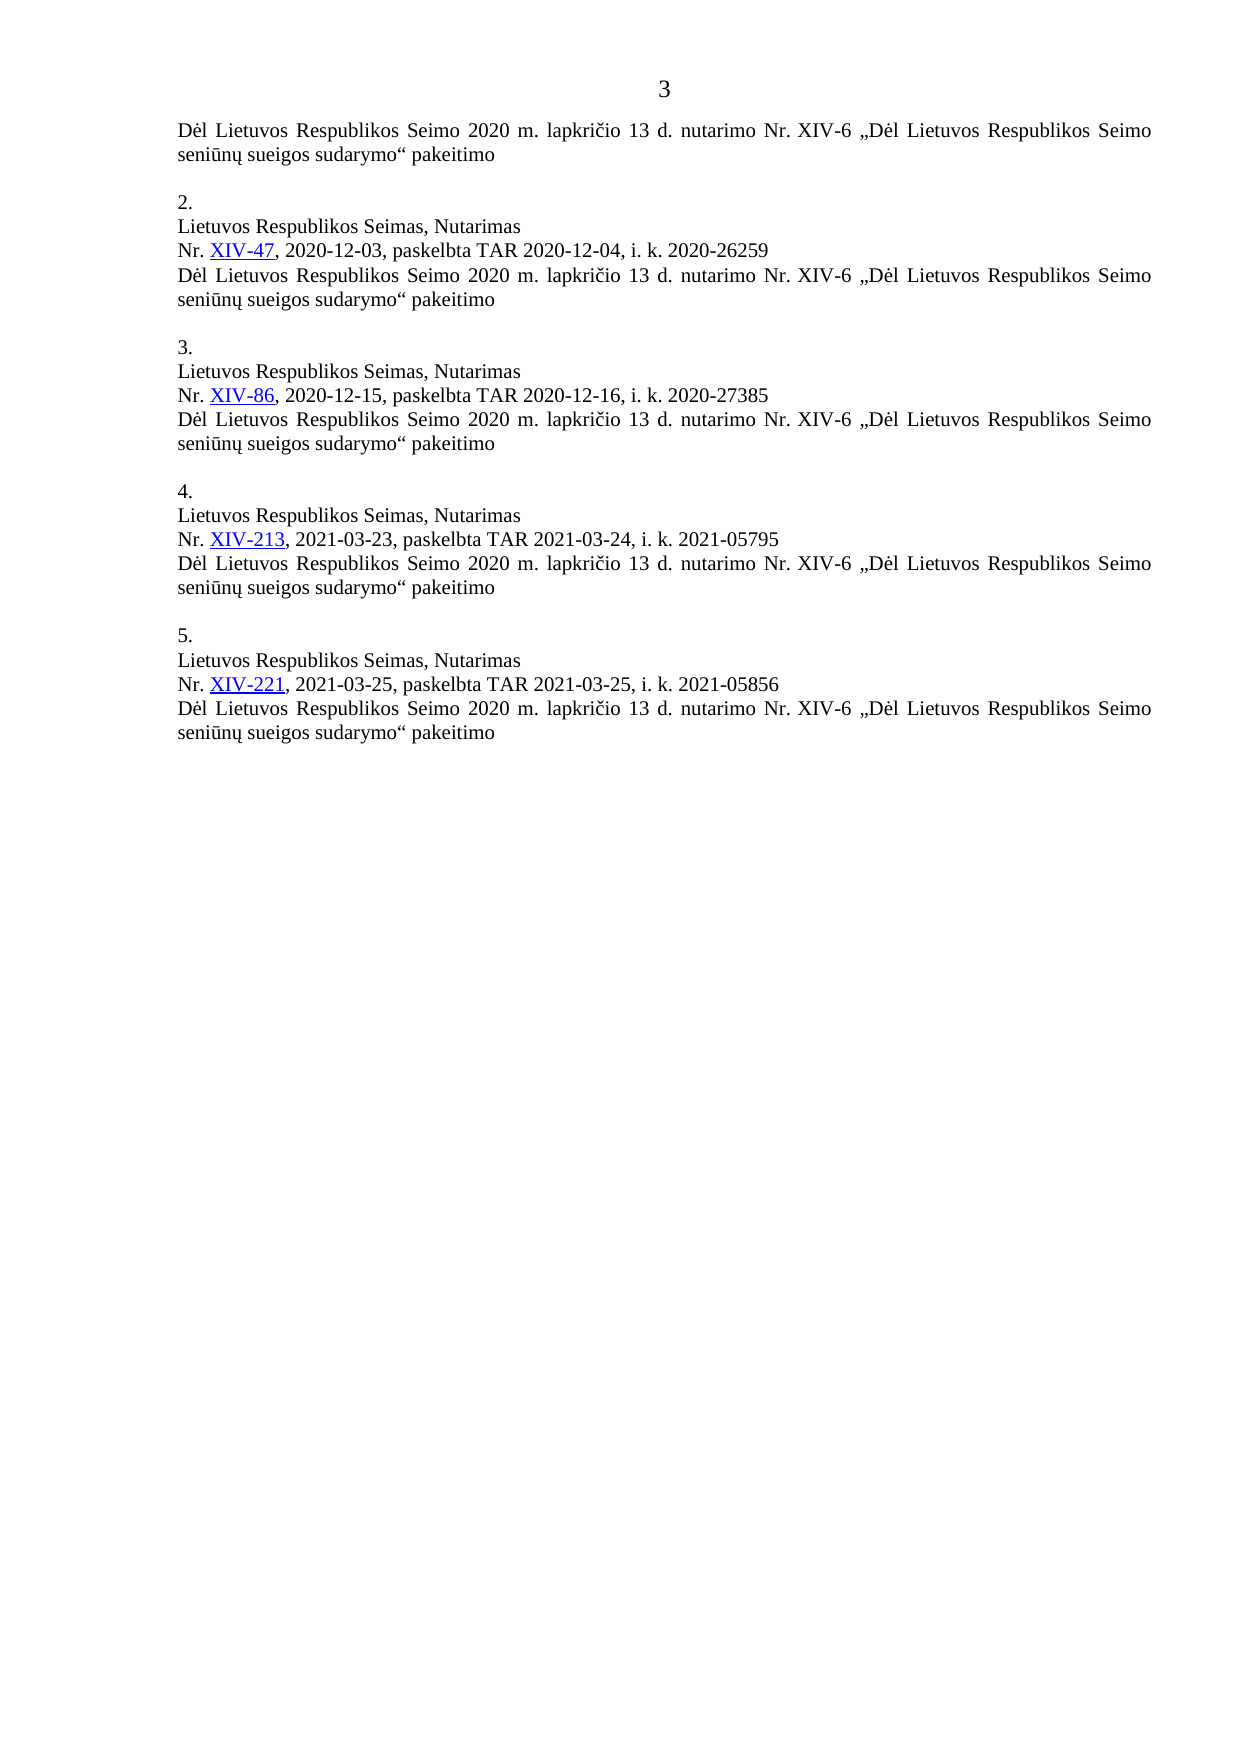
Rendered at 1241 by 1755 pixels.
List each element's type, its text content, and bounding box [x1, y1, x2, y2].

text Lietuvos Respublikos Seimas, Nutarimas [177, 359, 1152, 383]
text Nr. XIV-47, 2020-12-03, paskelbta TAR 2020-12-04, i. k. 2020-26259 [177, 238, 1152, 262]
text Nr. XIV-86, 2020-12-15, paskelbta TAR 2020-12-16, i. k. 2020-27385 [177, 383, 1152, 407]
text 4. [177, 479, 1152, 503]
text Dėl Lietuvos Respublikos Seimo 2020 m. lapkričio 13 d. nutarimo Nr. XIV-6 „Dėl Lietuvos Respublikos Seimo seniūnų sueigos sudarymo“ pakeitimo [177, 262, 1152, 311]
text 3. [177, 335, 1152, 359]
text 5. [177, 623, 1152, 647]
text Dėl Lietuvos Respublikos Seimo 2020 m. lapkričio 13 d. nutarimo Nr. XIV-6 „Dėl Lietuvos Respublikos Seimo seniūnų sueigos sudarymo“ pakeitimo [177, 407, 1152, 455]
text 2. [177, 190, 1152, 214]
text Nr. XIV-213, 2021-03-23, paskelbta TAR 2021-03-24, i. k. 2021-05795 [177, 527, 1152, 551]
text Lietuvos Respublikos Seimas, Nutarimas [177, 647, 1152, 672]
text Lietuvos Respublikos Seimas, Nutarimas [177, 214, 1152, 238]
text Dėl Lietuvos Respublikos Seimo 2020 m. lapkričio 13 d. nutarimo Nr. XIV-6 „Dėl Lietuvos Respublikos Seimo seniūnų sueigos sudarymo“ pakeitimo [177, 696, 1152, 744]
text Lietuvos Respublikos Seimas, Nutarimas [177, 503, 1152, 527]
text Dėl Lietuvos Respublikos Seimo 2020 m. lapkričio 13 d. nutarimo Nr. XIV-6 „Dėl Lietuvos Respublikos Seimo seniūnų sueigos sudarymo“ pakeitimo [177, 551, 1152, 599]
text Nr. XIV-221, 2021-03-25, paskelbta TAR 2021-03-25, i. k. 2021-05856 [177, 672, 1152, 696]
text Dėl Lietuvos Respublikos Seimo 2020 m. lapkričio 13 d. nutarimo Nr. XIV-6 „Dėl Lietuvos Respublikos Seimo seniūnų sueigos sudarymo“ pakeitimo [177, 118, 1152, 166]
